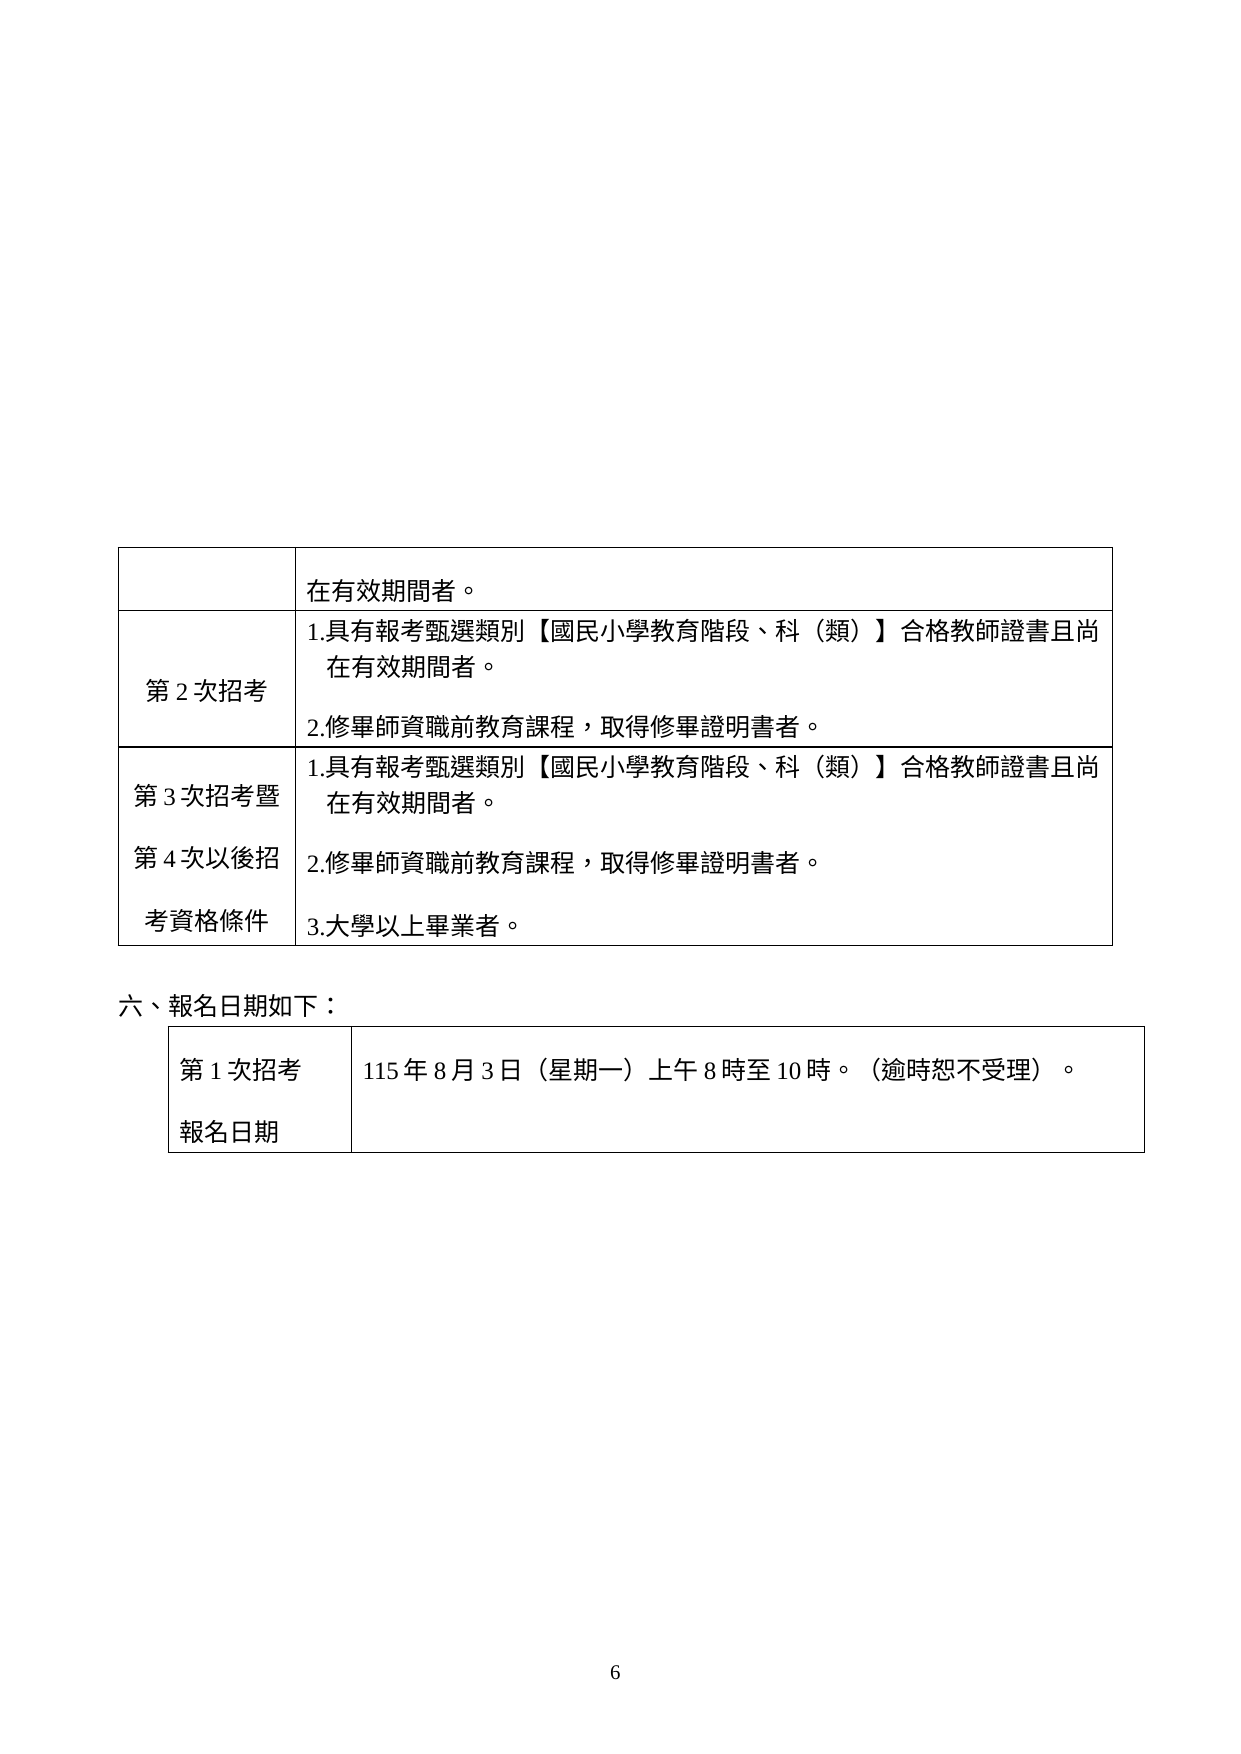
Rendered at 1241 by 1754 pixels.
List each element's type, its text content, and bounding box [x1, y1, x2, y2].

table_header 第1次招考 報名日期 [169, 1027, 351, 1152]
table_cell 1.具有報考甄選類別【國民小學教育階段、科（類）】合格教師證書且尚在有效期間者。 2.修畢師資職前教育課程，取得修畢證明書者。 [296, 611, 1112, 746]
table_cell 1.具有報考甄選類別【國民小學教育階段、科（類）】合格教師證書且尚在有效期間者。 2.修畢師資職前教育課程，取得修畢證明書者。 3.大學以上畢業者。 [296, 748, 1112, 945]
table_header 在有效期間者。 [296, 548, 1112, 610]
text 六、報名日期如下： [118, 963, 1122, 1026]
table_cell 第2次招考 [119, 611, 295, 746]
table_header 115年8月3日（星期一）上午8時至10時。（逾時恕不受理）。 [352, 1027, 1144, 1152]
table_cell 第3次招考暨 第4次以後招考資格條件 [119, 748, 295, 945]
table_header [119, 548, 295, 610]
